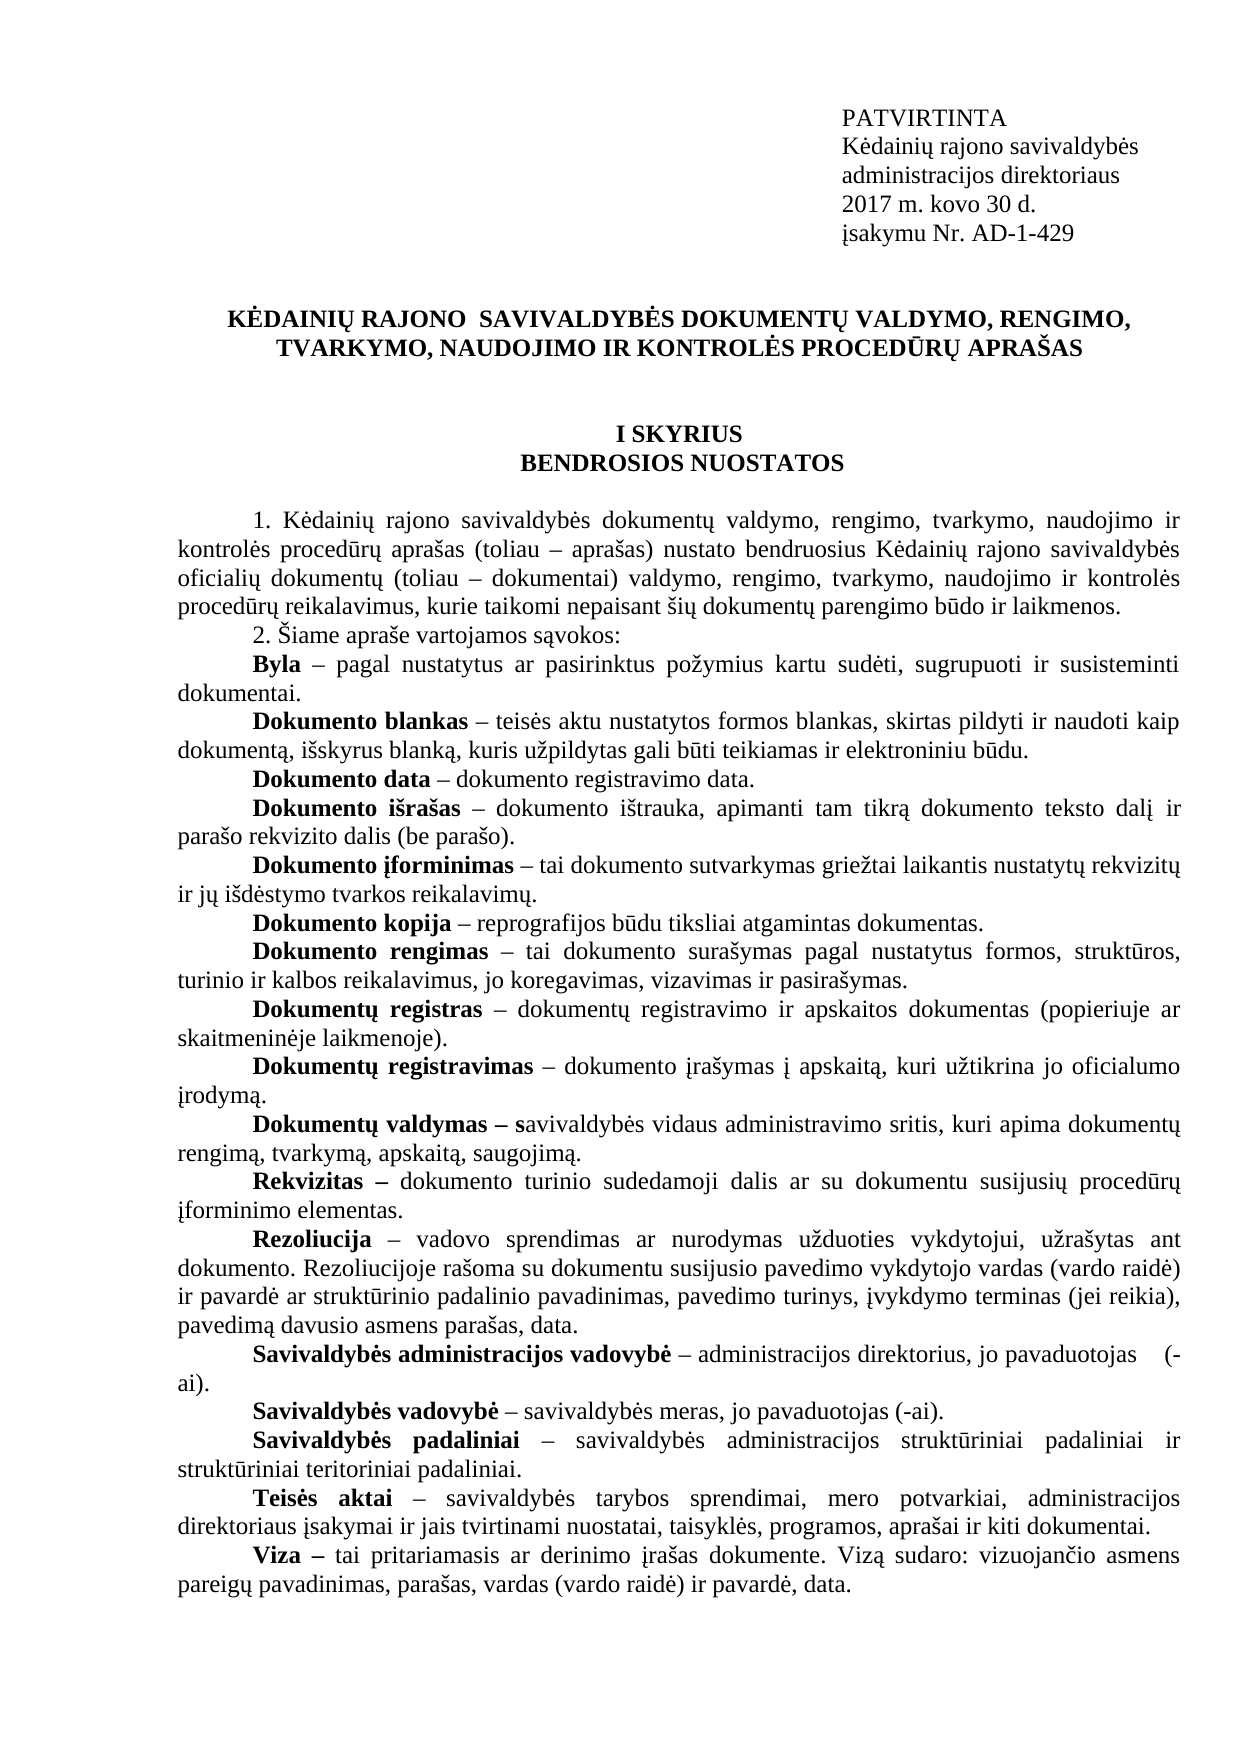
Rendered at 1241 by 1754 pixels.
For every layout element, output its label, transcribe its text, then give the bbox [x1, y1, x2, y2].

text Teisės aktai – savivaldybės tarybos sprendimai, mero potvarkiai, administracijos direktoriaus įsakymai ir jais tvirtinami nuostatai, taisyklės, programos, aprašai ir kiti dokumentai. [177, 1483, 1181, 1540]
text Dokumento blankas – teisės aktu nustatytos formos blankas, skirtas pildyti ir naudoti kaip dokumentą, išskyrus blanką, kuris užpildytas gali būti teikiamas ir elektroniniu būdu. [177, 706, 1181, 764]
text įsakymu Nr. AD-1-429 [842, 218, 1181, 246]
text KĖDAINIŲ RAJONO SAVIVALDYBĖS DOKUMENTŲ VALDYMO, RENGIMO, TVARKYMO, NAUDOJIMO IR KONTROLĖS PROCEDŪRŲ APRAŠAS [177, 304, 1181, 361]
text 1. Kėdainių rajono savivaldybės dokumentų valdymo, rengimo, tvarkymo, naudojimo ir kontrolės procedūrų aprašas (toliau – aprašas) nustato bendruosius Kėdainių rajono savivaldybės oficialių dokumentų (toliau – dokumentai) valdymo, rengimo, tvarkymo, naudojimo ir kontrolės procedūrų reikalavimus, kurie taikomi nepaisant šių dokumentų parengimo būdo ir laikmenos. [177, 505, 1181, 620]
text Rekvizitas – dokumento turinio sudedamoji dalis ar su dokumentu susijusių procedūrų įforminimo elementas. [177, 1166, 1181, 1224]
text PATVIRTINTA [842, 103, 1181, 131]
text Viza – tai pritariamasis ar derinimo įrašas dokumente. Vizą sudaro: vizuojančio asmens pareigų pavadinimas, parašas, vardas (vardo raidė) ir pavardė, data. [177, 1540, 1181, 1598]
text Dokumento išrašas – dokumento ištrauka, apimanti tam tikrą dokumento teksto dalį ir parašo rekvizito dalis (be parašo). [177, 793, 1181, 850]
text Dokumento data – dokumento registravimo data. [177, 764, 1181, 793]
text I SKYRIUS [177, 419, 1181, 448]
text Dokumento rengimas – tai dokumento surašymas pagal nustatytus formos, struktūros, turinio ir kalbos reikalavimus, jo koregavimas, vizavimas ir pasirašymas. [177, 936, 1181, 994]
text Dokumentų valdymas – savivaldybės vidaus administravimo sritis, kuri apima dokumentų rengimą, tvarkymą, apskaitą, saugojimą. [177, 1109, 1181, 1166]
text Byla – pagal nustatytus ar pasirinktus požymius kartu sudėti, sugrupuoti ir susisteminti dokumentai. [177, 649, 1181, 706]
text Savivaldybės vadovybė – savivaldybės meras, jo pavaduotojas (-ai). [177, 1396, 1181, 1425]
text BENDROSIOS NUOSTATOS [177, 448, 1181, 476]
text Dokumentų registravimas – dokumento įrašymas į apskaitą, kuri užtikrina jo oficialumo įrodymą. [177, 1051, 1181, 1109]
text Dokumentų registras – dokumentų registravimo ir apskaitos dokumentas (popieriuje ar skaitmeninėje laikmenoje). [177, 994, 1181, 1051]
text 2017 m. kovo 30 d. [842, 189, 1181, 218]
text Savivaldybės padaliniai – savivaldybės administracijos struktūriniai padaliniai ir struktūriniai teritoriniai padaliniai. [177, 1425, 1181, 1483]
text Dokumento kopija – reprografijos būdu tiksliai atgamintas dokumentas. [177, 908, 1181, 936]
text Kėdainių rajono savivaldybės [842, 131, 1181, 160]
text 2. Šiame apraše vartojamos sąvokos: [177, 620, 1181, 649]
text Dokumento įforminimas – tai dokumento sutvarkymas griežtai laikantis nustatytų rekvizitų ir jų išdėstymo tvarkos reikalavimų. [177, 850, 1181, 908]
text administracijos direktoriaus [842, 160, 1181, 189]
text Rezoliucija – vadovo sprendimas ar nurodymas užduoties vykdytojui, užrašytas ant dokumento. Rezoliucijoje rašoma su dokumentu susijusio pavedimo vykdytojo vardas (vardo raidė) ir pavardė ar struktūrinio padalinio pavadinimas, pavedimo turinys, įvykdymo terminas (jei reikia), pavedimą davusio asmens parašas, data. [177, 1224, 1181, 1339]
text Savivaldybės administracijos vadovybė – administracijos direktorius, jo pavaduotojas (-ai). [177, 1339, 1181, 1396]
